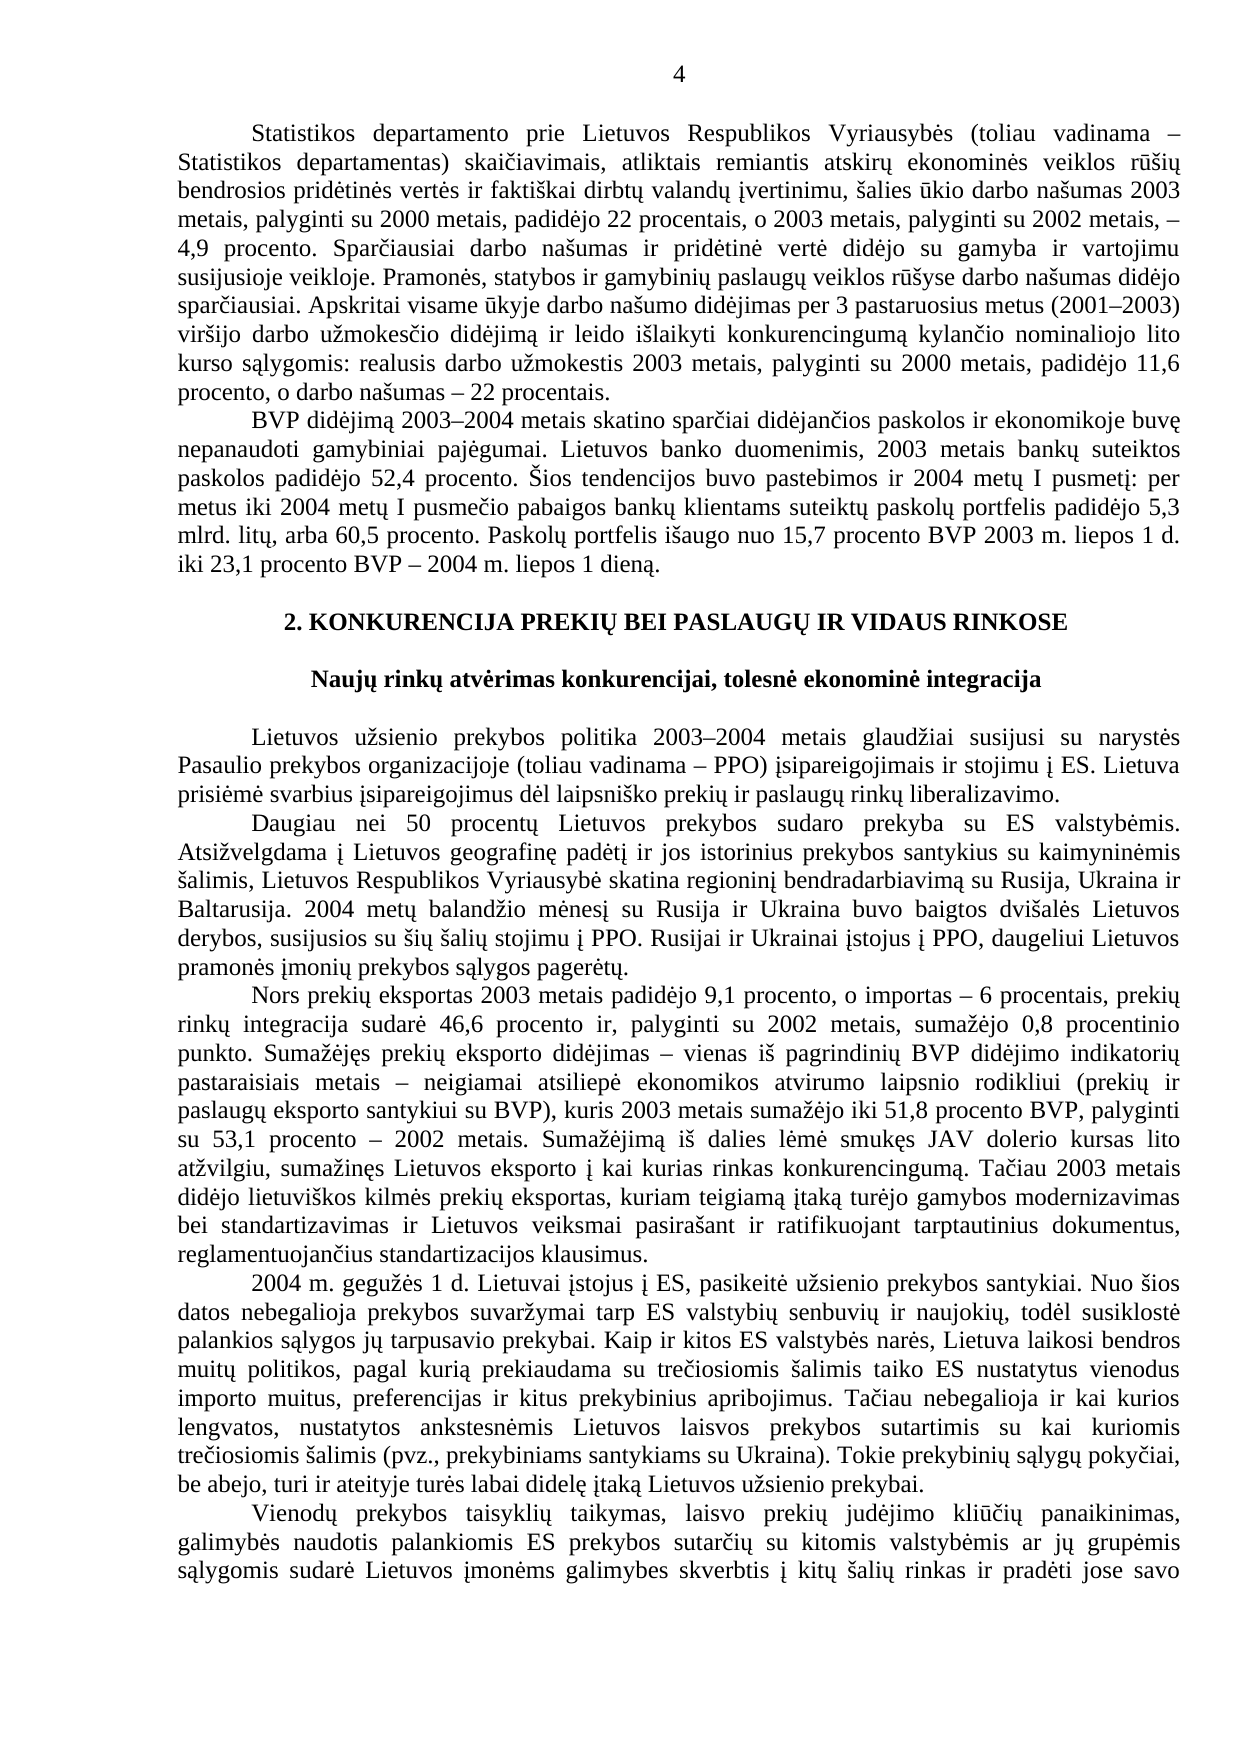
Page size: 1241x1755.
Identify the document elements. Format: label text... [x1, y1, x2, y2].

text BVP didėjimą 2003–2004 metais skatino sparčiai didėjančios paskolos ir ekonomikoje buvę nepanaudoti gamybiniai pajėgumai. Lietuvos banko duomenimis, 2003 metais bankų suteiktos paskolos padidėjo 52,4 procento. Šios tendencijos buvo pastebimos ir 2004 metų I pusmetį: per metus iki 2004 metų I pusmečio pabaigos bankų klientams suteiktų paskolų portfelis padidėjo 5,3 mlrd. litų, arba 60,5 procento. Paskolų portfelis išaugo nuo 15,7 procento BVP 2003 m. liepos 1 d. iki 23,1 procento BVP – 2004 m. liepos 1 dieną. [177, 406, 1181, 578]
text Lietuvos užsienio prekybos politika 2003–2004 metais glaudžiai susijusi su narystės Pasaulio prekybos organizacijoje (toliau vadinama – PPO) įsipareigojimais ir stojimu į ES. Lietuva prisiėmė svarbius įsipareigojimus dėl laipsniško prekių ir paslaugų rinkų liberalizavimo. [177, 722, 1181, 808]
text Statistikos departamento prie Lietuvos Respublikos Vyriausybės (toliau vadinama – Statistikos departamentas) skaičiavimais, atliktais remiantis atskirų ekonominės veiklos rūšių bendrosios pridėtinės vertės ir faktiškai dirbtų valandų įvertinimu, šalies ūkio darbo našumas 2003 metais, palyginti su 2000 metais, padidėjo 22 procentais, o 2003 metais, palyginti su 2002 metais, – 4,9 procento. Sparčiausiai darbo našumas ir pridėtinė vertė didėjo su gamyba ir vartojimu susijusioje veikloje. Pramonės, statybos ir gamybinių paslaugų veiklos rūšyse darbo našumas didėjo sparčiausiai. Apskritai visame ūkyje darbo našumo didėjimas per 3 pastaruosius metus (2001–2003) viršijo darbo užmokesčio didėjimą ir leido išlaikyti konkurencingumą kylančio nominaliojo lito kurso sąlygomis: realusis darbo užmokestis 2003 metais, palyginti su 2000 metais, padidėjo 11,6 procento, o darbo našumas – 22 procentais. [177, 118, 1181, 406]
text 2004 m. gegužės 1 d. Lietuvai įstojus į ES, pasikeitė užsienio prekybos santykiai. Nuo šios datos nebegalioja prekybos suvaržymai tarp ES valstybių senbuvių ir naujokių, todėl susiklostė palankios sąlygos jų tarpusavio prekybai. Kaip ir kitos ES valstybės narės, Lietuva laikosi bendros muitų politikos, pagal kurią prekiaudama su trečiosiomis šalimis taiko ES nustatytus vienodus importo muitus, preferencijas ir kitus prekybinius apribojimus. Tačiau nebegalioja ir kai kurios lengvatos, nustatytos ankstesnėmis Lietuvos laisvos prekybos sutartimis su kai kuriomis trečiosiomis šalimis (pvz., prekybiniams santykiams su Ukraina). Tokie prekybinių sąlygų pokyčiai, be abejo, turi ir ateityje turės labai didelę įtaką Lietuvos užsienio prekybai. [177, 1268, 1181, 1498]
text 2. KONKURENCIJA PREKIŲ bei PASLAUGŲ IR VIDAUS RINKOSE [177, 607, 1181, 636]
text Daugiau nei 50 procentų Lietuvos prekybos sudaro prekyba su ES valstybėmis. Atsižvelgdama į Lietuvos geografinę padėtį ir jos istorinius prekybos santykius su kaimyninėmis šalimis, Lietuvos Respublikos Vyriausybė skatina regioninį bendradarbiavimą su Rusija, Ukraina ir Baltarusija. 2004 metų balandžio mėnesį su Rusija ir Ukraina buvo baigtos dvišalės Lietuvos derybos, susijusios su šių šalių stojimu į PPO. Rusijai ir Ukrainai įstojus į PPO, daugeliui Lietuvos pramonės įmonių prekybos sąlygos pagerėtų. [177, 808, 1181, 981]
text Vienodų prekybos taisyklių taikymas, laisvo prekių judėjimo kliūčių panaikinimas, galimybės naudotis palankiomis ES prekybos sutarčių su kitomis valstybėmis ar jų grupėmis sąlygomis sudarė Lietuvos įmonėms galimybes skverbtis į kitų šalių rinkas ir pradėti jose savo [177, 1498, 1181, 1584]
text Naujų rinkų atvėrimas konkurencijai, tolesnė ekonominė integracija [177, 664, 1181, 693]
text Nors prekių eksportas 2003 metais padidėjo 9,1 procento, o importas – 6 procentais, prekių rinkų integracija sudarė 46,6 procento ir, palyginti su 2002 metais, sumažėjo 0,8 procentinio punkto. Sumažėjęs prekių eksporto didėjimas – vienas iš pagrindinių BVP didėjimo indikatorių pastaraisiais metais – neigiamai atsiliepė ekonomikos atvirumo laipsnio rodikliui (prekių ir paslaugų eksporto santykiui su BVP), kuris 2003 metais sumažėjo iki 51,8 procento BVP, palyginti su 53,1 procento – 2002 metais. Sumažėjimą iš dalies lėmė smukęs JAV dolerio kursas lito atžvilgiu, sumažinęs Lietuvos eksporto į kai kurias rinkas konkurencingumą. Tačiau 2003 metais didėjo lietuviškos kilmės prekių eksportas, kuriam teigiamą įtaką turėjo gamybos modernizavimas bei standartizavimas ir Lietuvos veiksmai pasirašant ir ratifikuojant tarptautinius dokumentus, reglamentuojančius standartizacijos klausimus. [177, 981, 1181, 1268]
